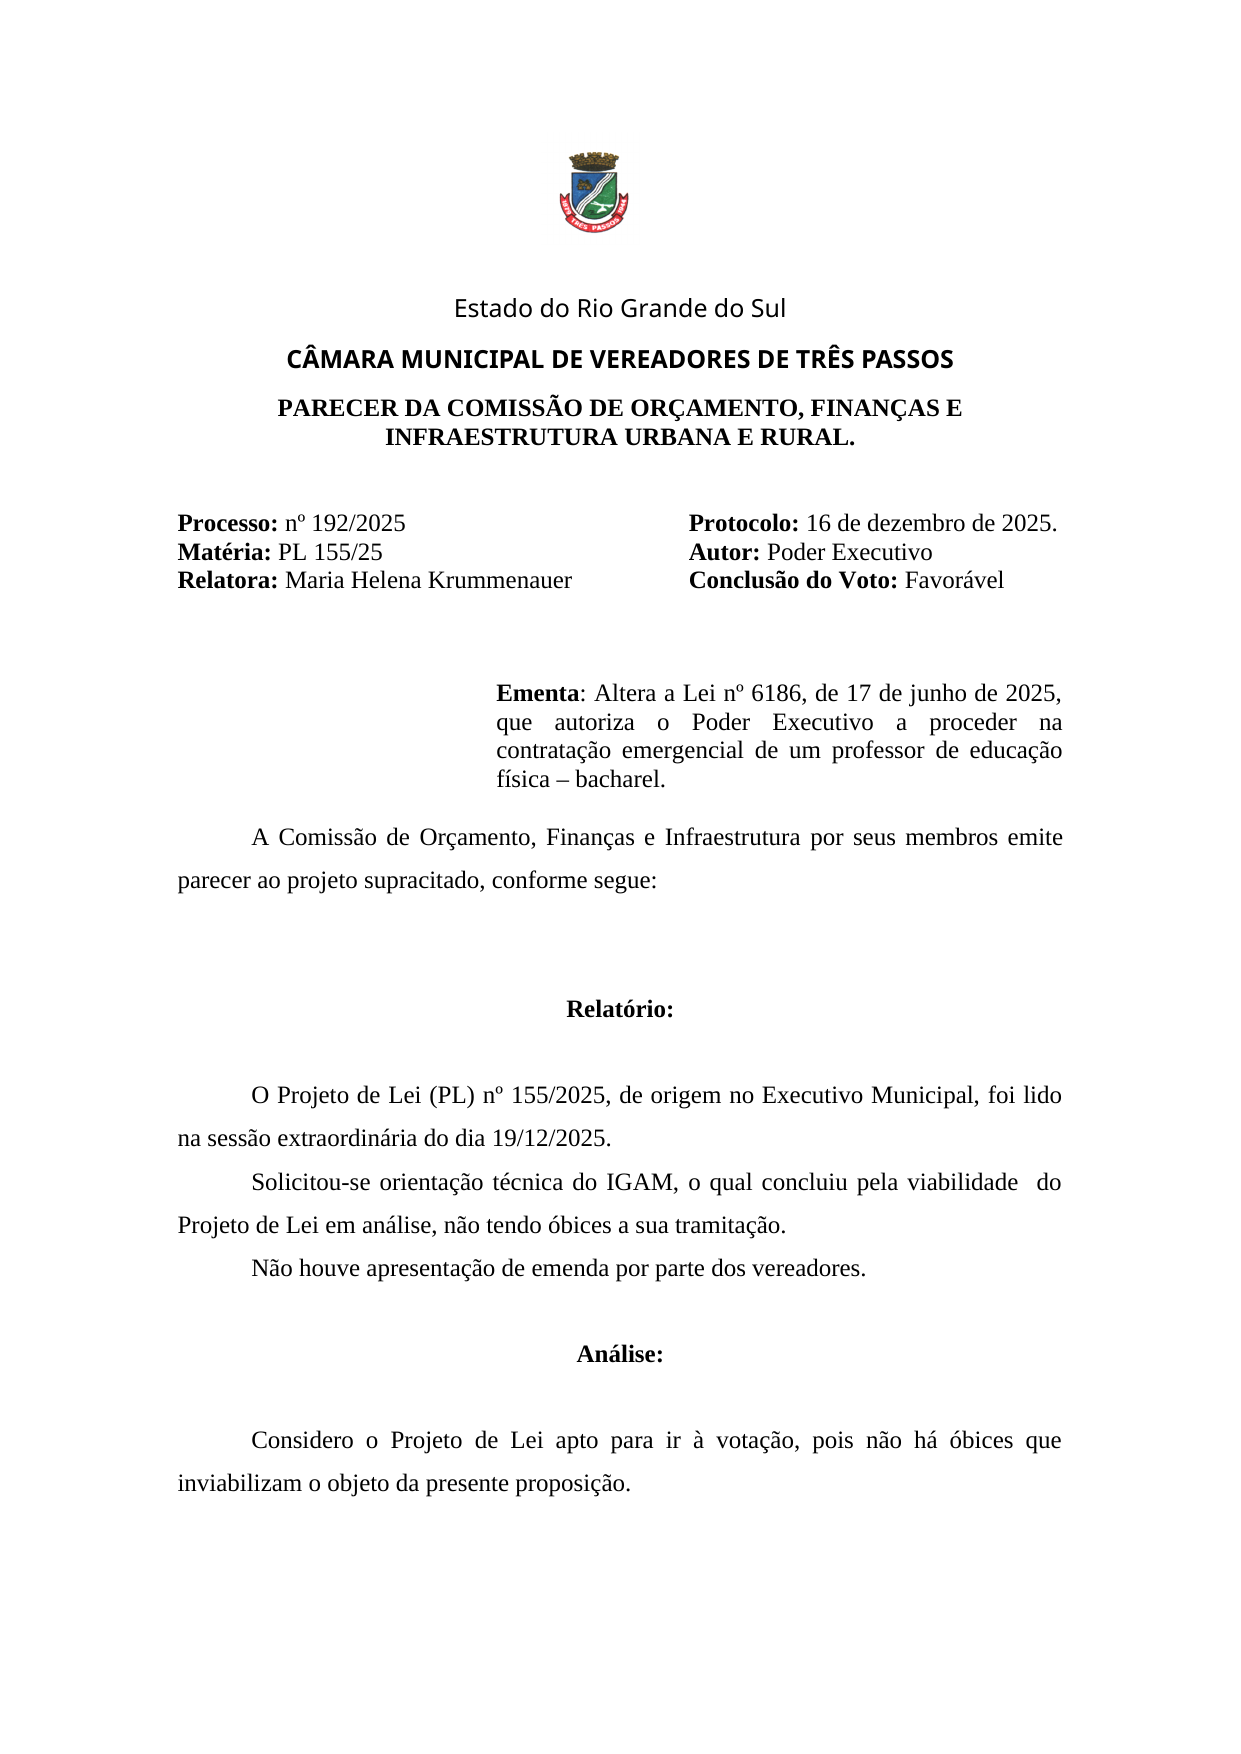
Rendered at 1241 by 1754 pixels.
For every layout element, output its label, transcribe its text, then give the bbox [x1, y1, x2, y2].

text Estado do Rio Grande do Sul [177, 291, 1063, 325]
text Solicitou-se orientação técnica do IGAM, o qual concluiu pela viabilidade do Projeto de Lei em análise, não tendo óbices a sua tramitação. [177, 1167, 1063, 1238]
subtitle CÂMARA MUNICIPAL DE VEREADORES DE TRÊS PASSOS [177, 342, 1063, 376]
text Ementa: Altera a Lei nº 6186, de 17 de junho de 2025, que autoriza o Poder Executivo a proceder na contratação emergencial de um professor de educação física – bacharel. [496, 678, 1063, 793]
text Não houve apresentação de emenda por parte dos vereadores. [177, 1253, 1063, 1282]
text Processo: nº 192/2025 Protocolo: 16 de dezembro de 2025. [177, 508, 1063, 537]
picture [535, 125, 647, 252]
text A Comissão de Orçamento, Finanças e Infraestrutura por seus membros emite parecer ao projeto supracitado, conforme segue: [177, 822, 1063, 893]
text Relatório: [177, 994, 1063, 1023]
text PARECER DA COMISSÃO DE ORÇAMENTO, FINANÇAS E INFRAESTRUTURA URBANA E RURAL. [177, 393, 1063, 450]
text Análise: [177, 1339, 1063, 1368]
text Relatora: Maria Helena Krummenauer Conclusão do Voto: Favorável [177, 565, 1063, 594]
text O Projeto de Lei (PL) nº 155/2025, de origem no Executivo Municipal, foi lido na sessão extraordinária do dia 19/12/2025. [177, 1080, 1063, 1152]
text Considero o Projeto de Lei apto para ir à votação, pois não há óbices que inviabilizam o objeto da presente proposição. [177, 1425, 1063, 1497]
text Matéria: PL 155/25 Autor: Poder Executivo [177, 537, 1063, 565]
